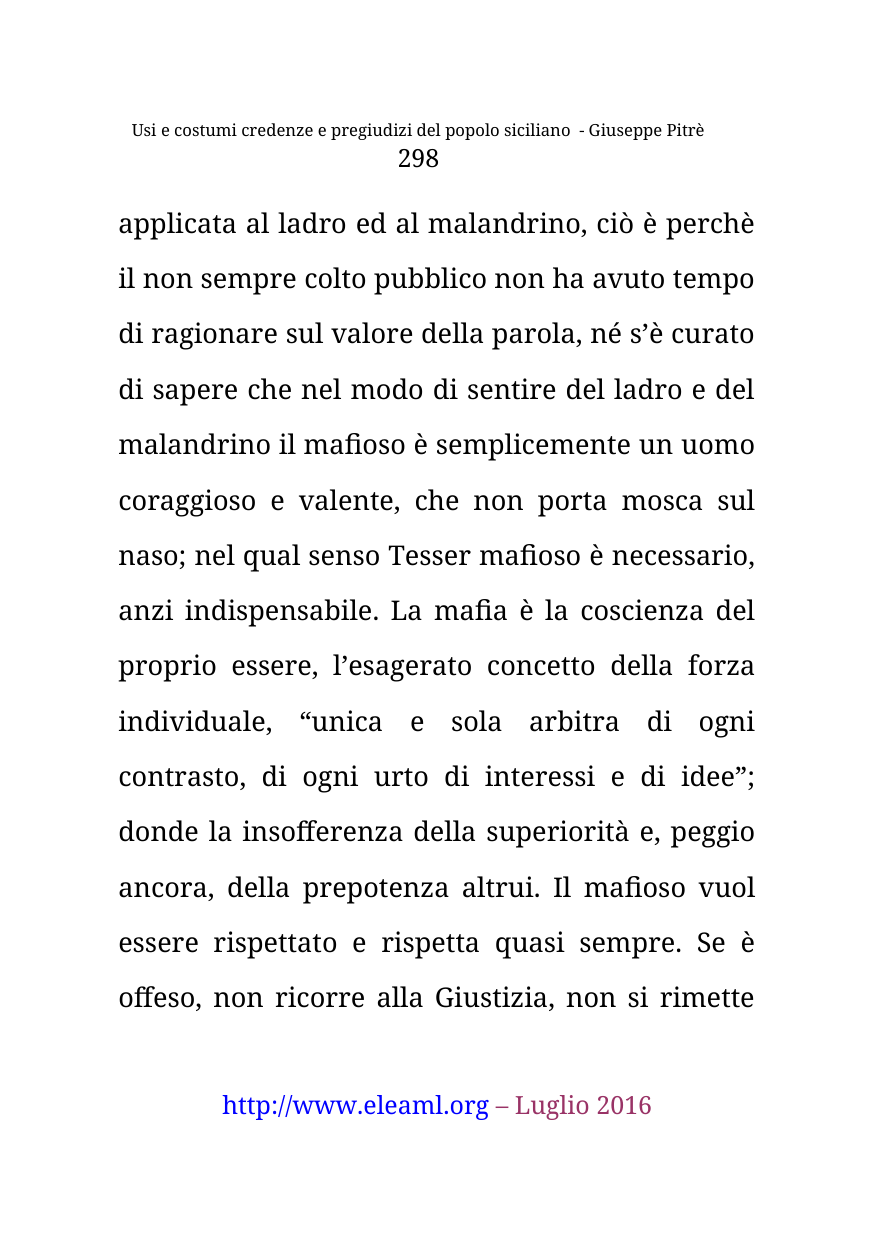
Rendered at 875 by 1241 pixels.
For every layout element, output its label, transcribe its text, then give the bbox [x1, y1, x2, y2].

text applicata al ladro ed al malandrino, ciò è perchè il non sempre colto pubblico non ha avuto tempo di ragionare sul valore della parola, né s’è curato di sapere che nel modo di sentire del ladro e del malandrino il mafioso è semplicemente un uomo coraggioso e valente, che non porta mosca sul naso; nel qual senso Tesser mafioso è necessario, anzi indispensabile. La mafia è la coscienza del proprio essere, l’esagerato concetto della forza individuale, “unica e sola arbitra di ogni contrasto, di ogni urto di interessi e di idee”; donde la insofferenza della superiorità e, peggio ancora, della prepotenza altrui. Il mafioso vuol essere rispettato e rispetta quasi sempre. Se è offeso, non ricorre alla Giustizia, non si rimette [118, 204, 756, 1016]
